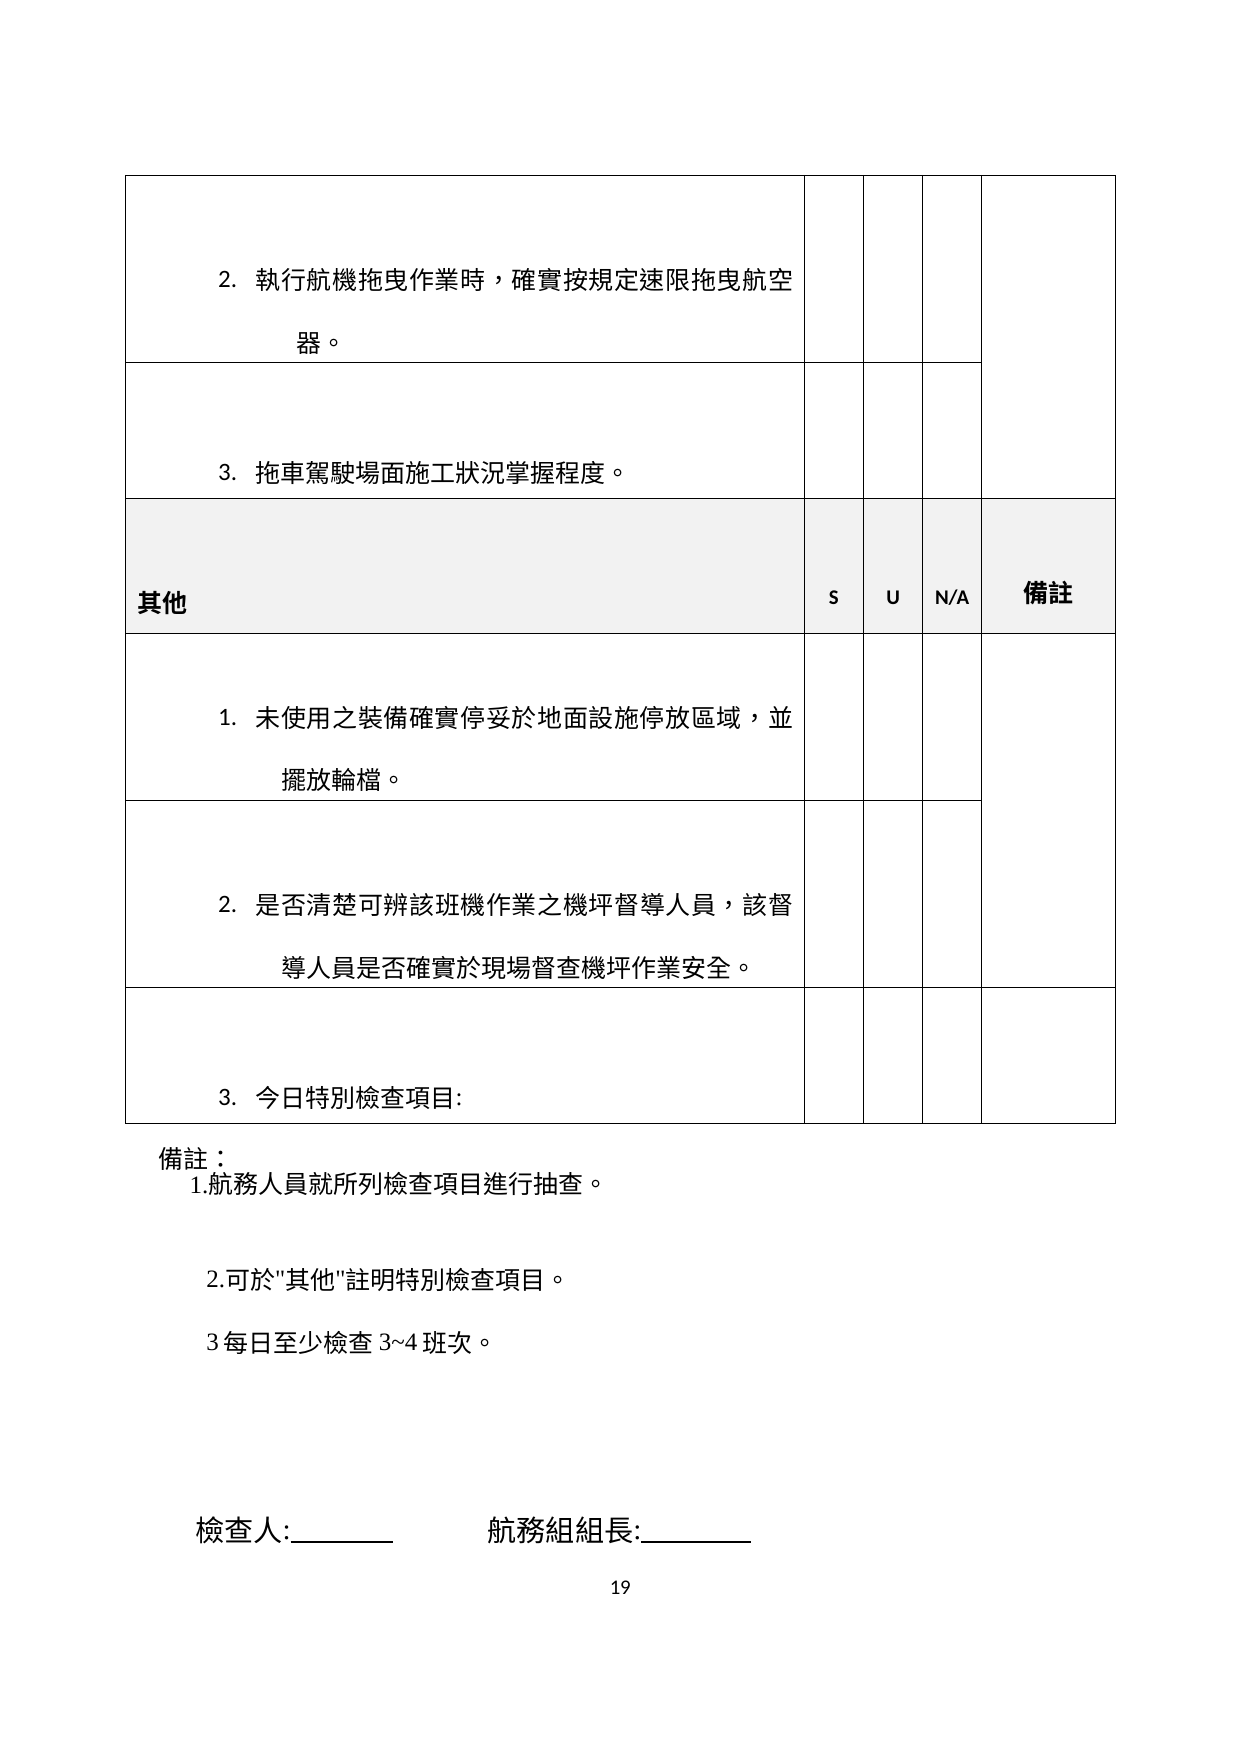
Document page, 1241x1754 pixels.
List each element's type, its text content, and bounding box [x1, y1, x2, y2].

table_cell S [805, 499, 863, 633]
table_cell [923, 634, 981, 800]
table_cell [805, 363, 863, 498]
table_cell U [864, 499, 922, 633]
table_cell [923, 176, 981, 362]
table_cell [982, 176, 1115, 498]
table_cell [864, 634, 922, 800]
table_cell [805, 634, 863, 800]
text 3每日至少檢查3~4班次。 [187, 1300, 1053, 1362]
table_cell [864, 176, 922, 362]
table_cell 執行航機拖曳作業時，確實按規定速限拖曳航空器。 [126, 176, 804, 362]
text 備註： [158, 1149, 985, 1174]
table_cell [923, 801, 981, 987]
table_cell 未使用之裝備確實停妥於地面設施停放區域，並擺放輪檔。 [126, 634, 804, 800]
table_cell [805, 801, 863, 987]
text 1.航務人員就所列檢查項目進行抽查。 [158, 1174, 985, 1199]
table_cell [982, 634, 1115, 987]
table_cell 今日特別檢查項目: [126, 988, 804, 1123]
table_cell 其他 [126, 499, 804, 633]
text 2.可於"其他"註明特別檢查項目。 [187, 1237, 1053, 1300]
text 檢查人: 航務組組長: [187, 1487, 1053, 1550]
table_cell [864, 801, 922, 987]
table_cell [864, 988, 922, 1123]
table_cell 備註 [982, 499, 1115, 633]
table_cell [982, 988, 1115, 1123]
table_cell [805, 988, 863, 1123]
table_cell [923, 363, 981, 498]
table_cell [805, 176, 863, 362]
table_cell [923, 988, 981, 1123]
table_cell 拖車駕駛場面施工狀況掌握程度。 [126, 363, 804, 498]
table_cell 是否清楚可辨該班機作業之機坪督導人員，該督導人員是否確實於現場督查機坪作業安全。 [126, 801, 804, 987]
table_cell [864, 363, 922, 498]
table_cell N/A [923, 499, 981, 633]
